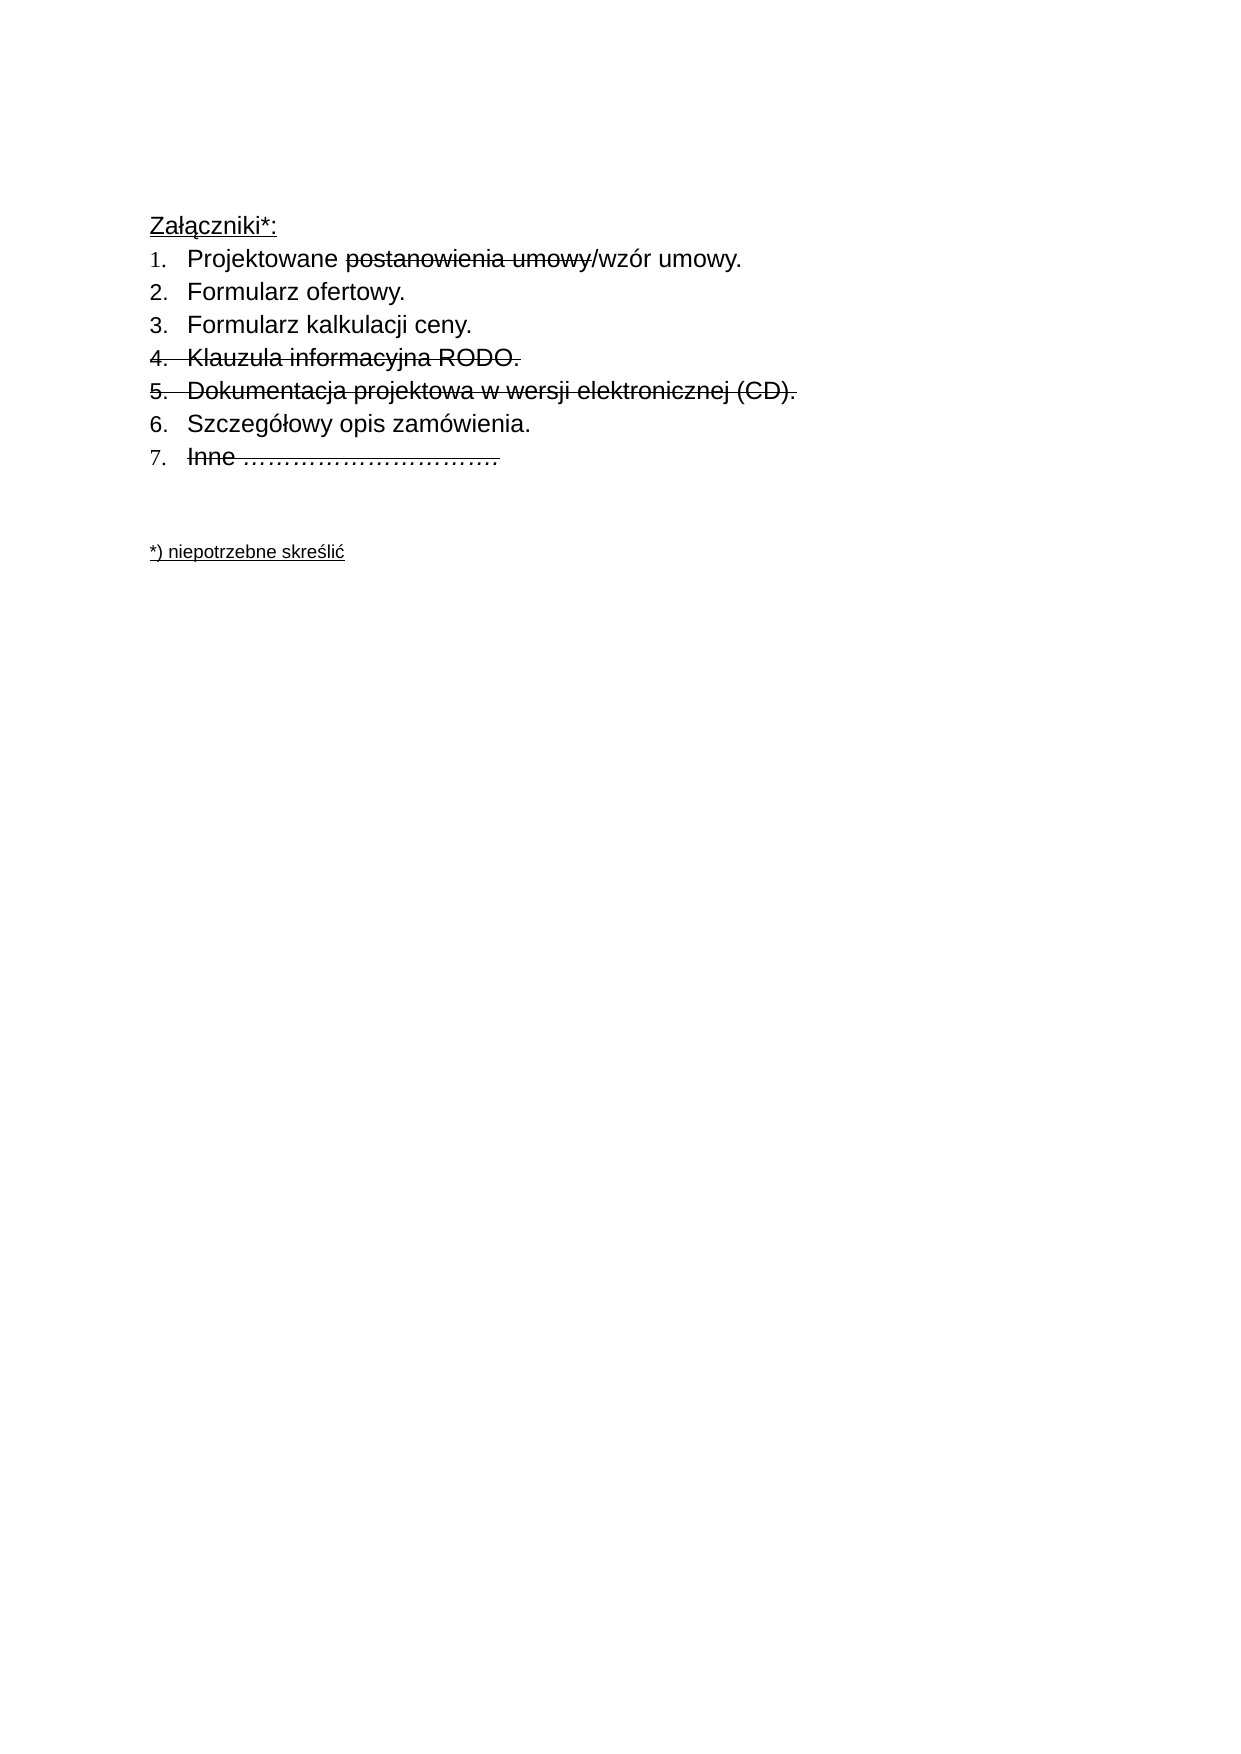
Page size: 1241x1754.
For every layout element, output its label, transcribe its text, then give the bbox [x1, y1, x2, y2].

list Inne …………………………. [149, 442, 1093, 471]
list Formularz ofertowy. [149, 277, 1093, 306]
list Klauzula informacyjna RODO. [149, 343, 1093, 372]
list Dokumentacja projektowa w wersji elektronicznej (CD). [149, 376, 1093, 405]
list Projektowane postanowienia umowy/wzór umowy. [149, 244, 1093, 273]
text Załączniki*: [149, 211, 1093, 239]
text *) niepotrzebne skreślić [149, 541, 1093, 563]
list Szczegółowy opis zamówienia. [149, 409, 1093, 438]
list Formularz kalkulacji ceny. [149, 310, 1093, 339]
